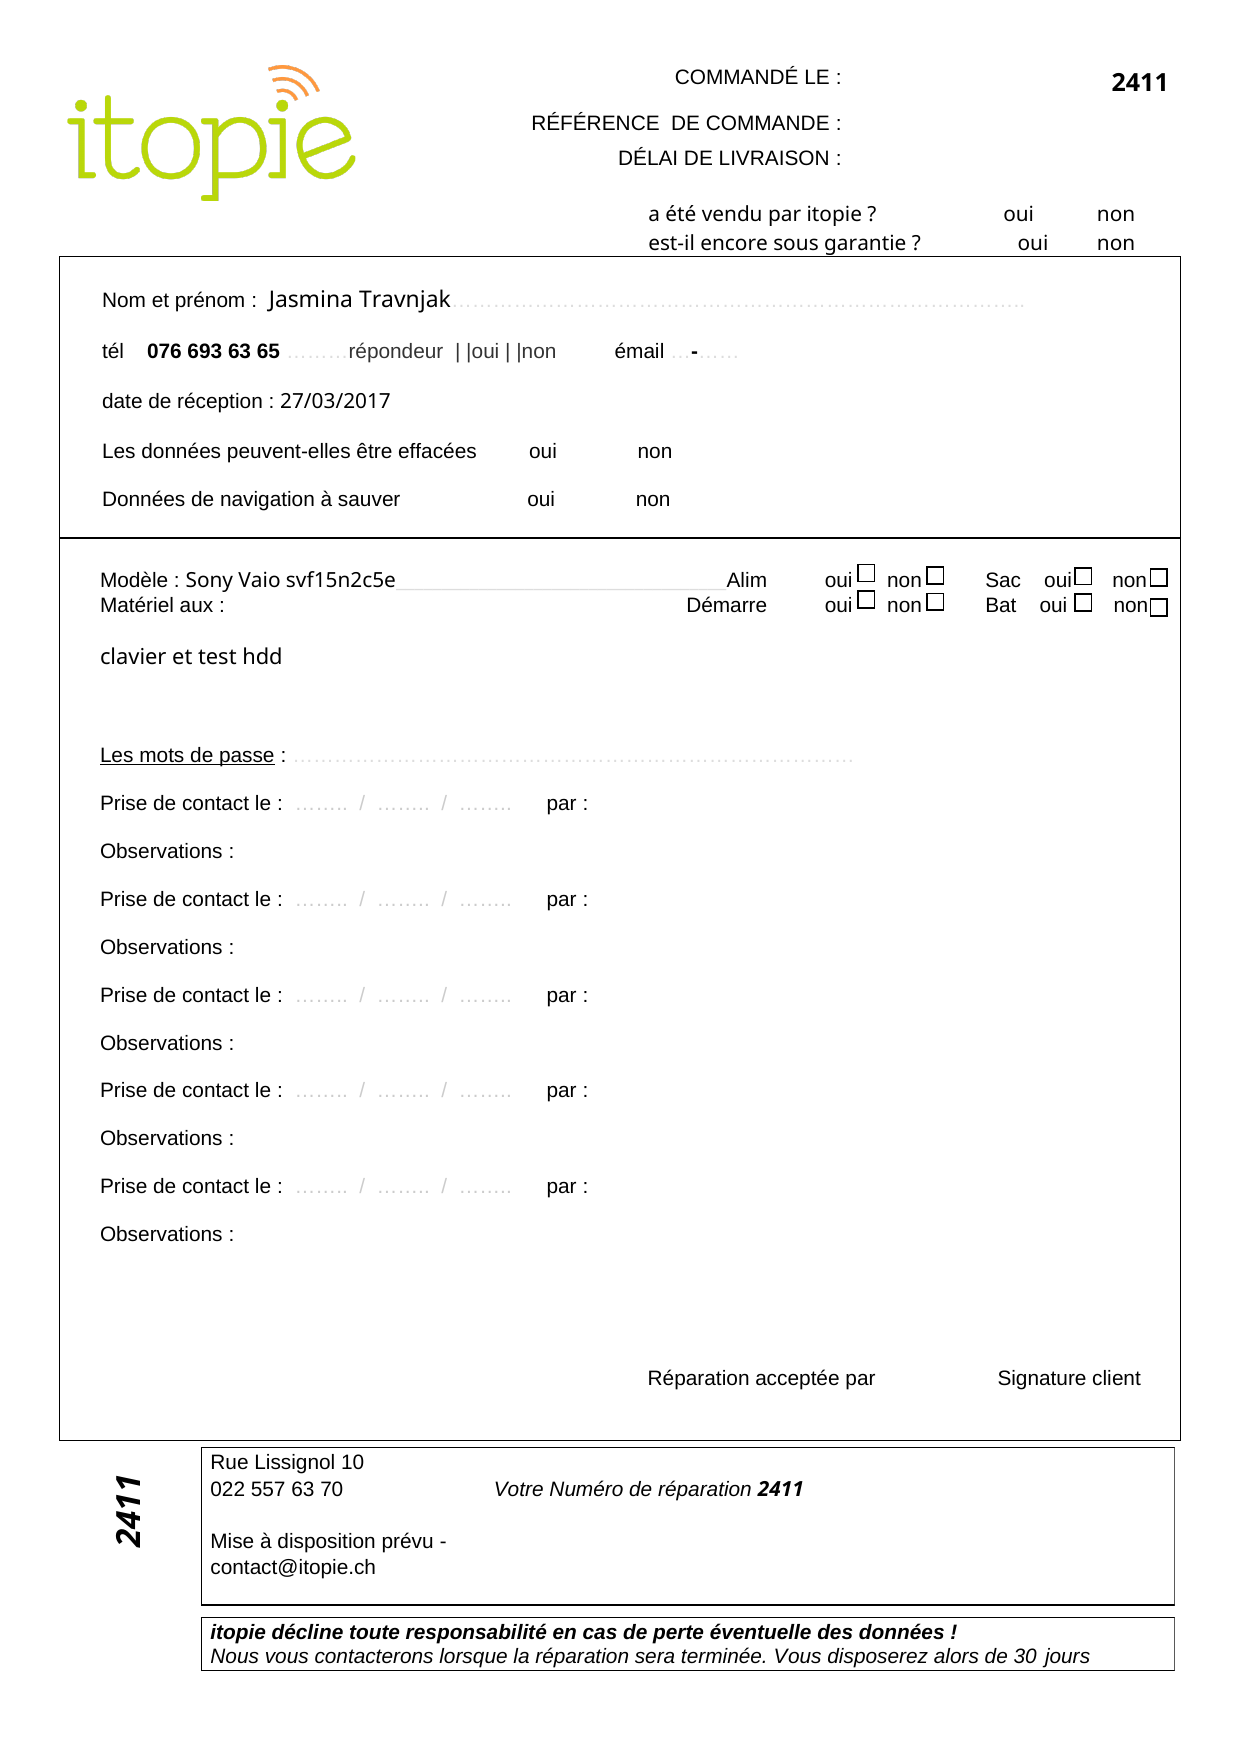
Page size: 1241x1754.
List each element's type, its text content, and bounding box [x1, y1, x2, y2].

table_cell [847, 105, 1180, 140]
text date de réception : 27/03/2017 [60, 383, 1180, 415]
text Observations : [60, 931, 1180, 958]
table_header COMMANDÉ LE : [490, 59, 847, 104]
table_cell DÉLAI DE LIVRAISON : [490, 140, 847, 175]
text Modèle : Sony Vaio svf15n2c5e Alim oui non Sac oui non [60, 562, 856, 590]
text Modèle : Sony Vaio svf15n2c5e Alim oui non Sac oui non [948, 562, 1180, 590]
text clavier et test hdd [60, 638, 1180, 671]
text Observations : [60, 1027, 1180, 1054]
text Prise de contact le : …….. / …….. / …….. par : [60, 788, 1180, 815]
text Prise de contact le : …….. / …….. / …….. par : [60, 1171, 1180, 1198]
text Prise de contact le : …….. / …….. / …….. par : [60, 1075, 1180, 1102]
text Observations : [60, 836, 1180, 863]
table_cell RÉFÉRENCE DE COMMANDE : [490, 105, 847, 140]
picture [67, 65, 356, 201]
table_cell [847, 140, 1180, 175]
text Prise de contact le : …….. / …….. / …….. par : [60, 979, 1180, 1006]
text Observations : [60, 1123, 1180, 1150]
table_header 2411 [847, 59, 1180, 104]
text Données de navigation à sauver oui non [60, 484, 1180, 511]
text est-il encore sous garantie ? oui non [59, 228, 1181, 256]
table_header 2411 [59, 1441, 195, 1677]
text Réparation acceptée par Signature client [60, 1363, 1180, 1390]
text Les mots de passe : ……………………………………………………………………… [60, 740, 1180, 767]
text a été vendu par itopie ? oui non [59, 199, 1181, 228]
text Matériel aux : Démarre oui non Bat oui non [60, 590, 1180, 617]
text Modèle : Sony Vaio svf15n2c5e Alim oui non Sac oui non [879, 562, 925, 590]
table_cell itopie décline toute responsabilité en cas de perte éventuelle des données ! Nous vous contacterons lorsque la réparation sera terminée. Vous disposerez alors de 30 jours [195, 1611, 1180, 1677]
table_header Rue Lissignol 10 022 557 63 70 Votre Numéro de réparation 2411 Mise à disposition prévu - contact@itopie.ch [195, 1441, 1180, 1611]
text Les données peuvent-elles être effacées oui non [60, 436, 1180, 463]
text Observations : [60, 1219, 1180, 1246]
text Prise de contact le : …….. / …….. / …….. par : [60, 883, 1180, 911]
text Nom et prénom : Jasmina Travnjak……………………………………………………………………….. [60, 280, 1180, 314]
text tél 076 693 63 65 ………répondeur | |oui | |non émail …-…… [60, 335, 1180, 362]
